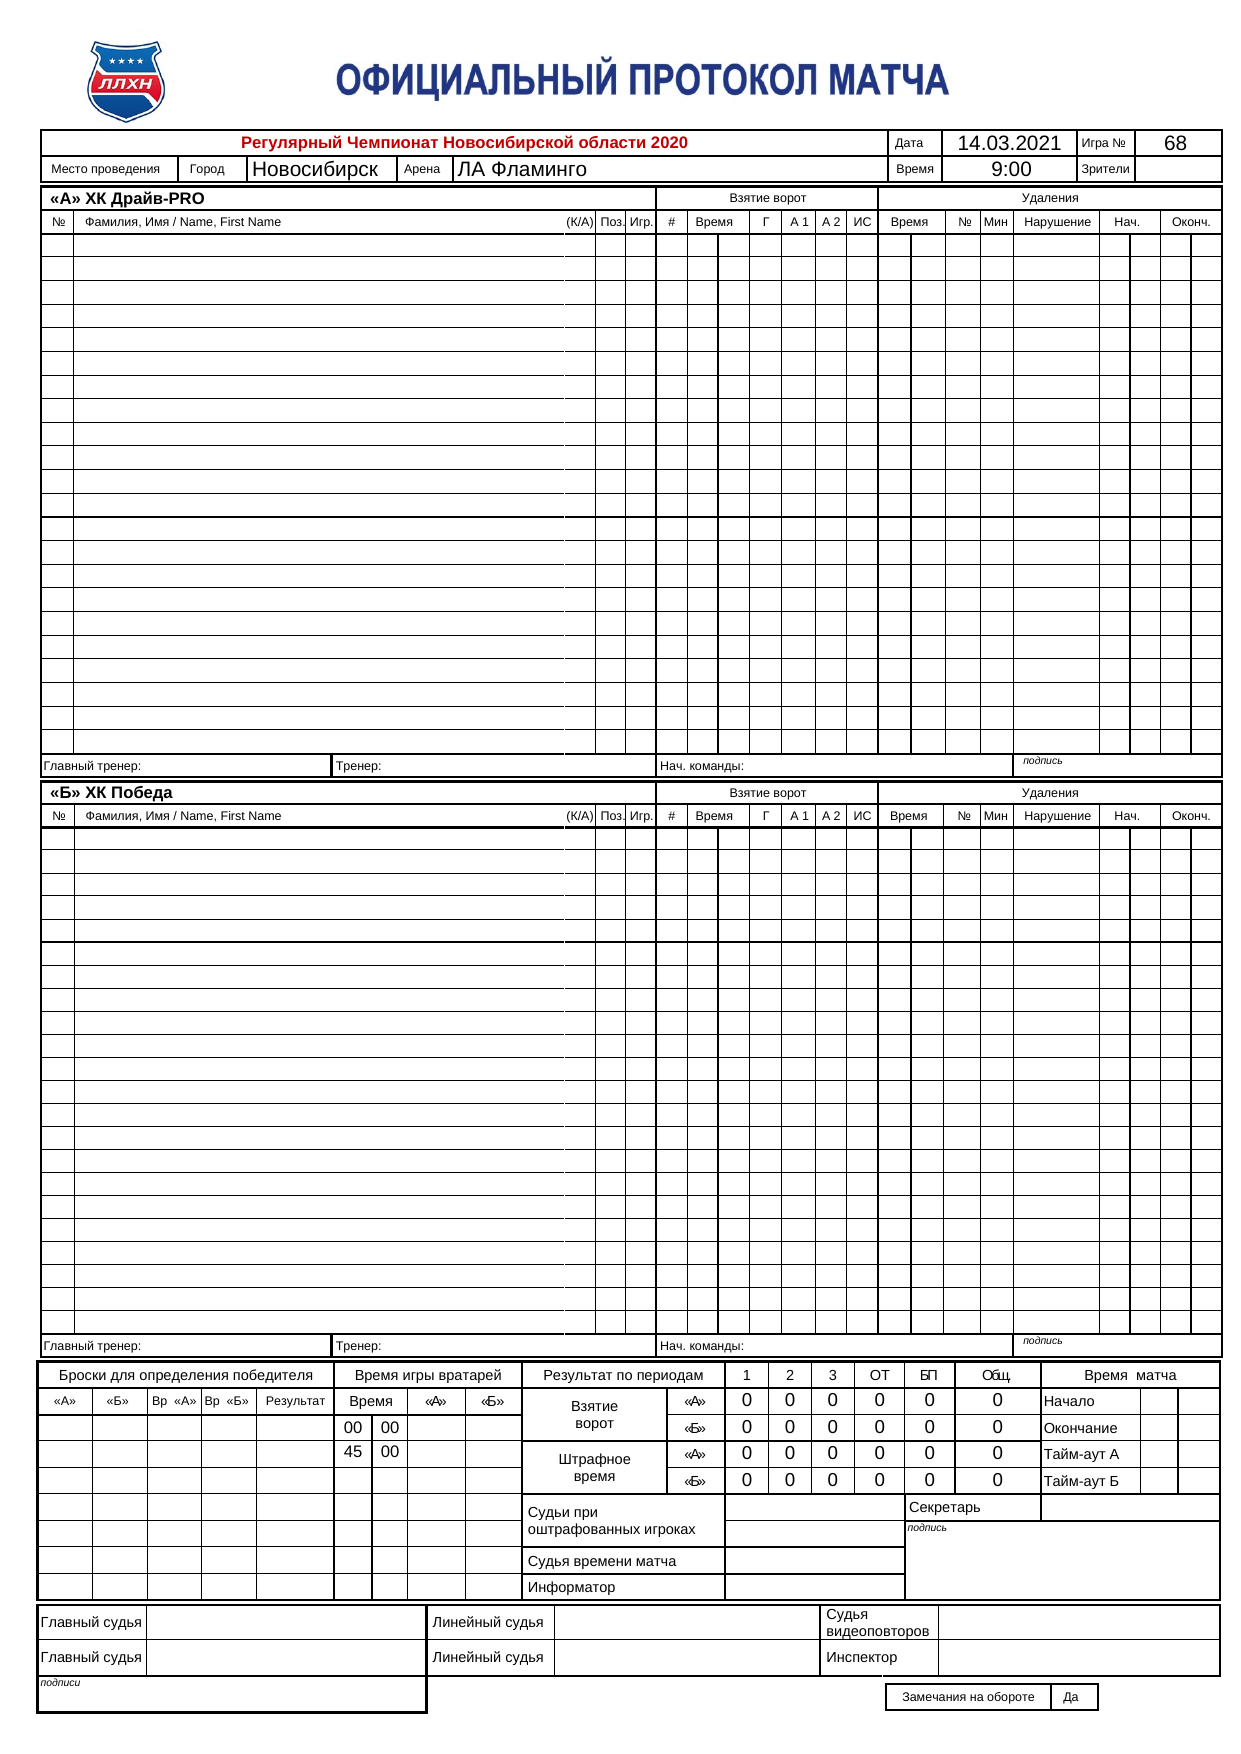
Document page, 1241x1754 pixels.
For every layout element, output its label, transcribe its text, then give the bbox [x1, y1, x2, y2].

table_cell [719, 565, 749, 587]
table_cell [596, 659, 625, 682]
table_cell [816, 707, 846, 729]
table_cell 0 [905, 1442, 954, 1467]
table_cell [750, 1196, 781, 1218]
table_cell [1014, 612, 1099, 634]
table_cell [1131, 707, 1160, 729]
table_cell 45 [335, 1441, 371, 1467]
table_cell 0 [769, 1442, 811, 1467]
table_cell [565, 1265, 595, 1287]
table_cell [1161, 376, 1190, 398]
table_cell Время [688, 805, 749, 826]
table_cell [42, 494, 73, 516]
table_cell [42, 257, 73, 280]
table_cell [1192, 1081, 1221, 1103]
table_cell [1161, 1196, 1190, 1218]
table_cell [816, 281, 846, 303]
table_cell [565, 328, 595, 351]
table_cell [912, 1265, 943, 1287]
table_header Да [1052, 1685, 1097, 1709]
table_cell [719, 470, 749, 493]
table_cell [626, 1127, 655, 1149]
table_cell [42, 1012, 74, 1033]
table_cell [148, 1441, 201, 1467]
table_cell [688, 518, 717, 540]
picture [5, 28, 1179, 129]
table_cell [879, 1242, 910, 1264]
table_cell [75, 896, 564, 918]
table_cell [946, 257, 980, 280]
table_cell [202, 1547, 256, 1573]
table_cell [1014, 1127, 1099, 1149]
table_cell [1131, 541, 1160, 564]
table_cell [466, 1416, 521, 1440]
table_cell [565, 1127, 595, 1149]
table_cell [1014, 874, 1099, 895]
table_cell [719, 707, 749, 729]
table_cell [847, 1311, 877, 1333]
table_cell [912, 494, 945, 516]
table_cell [750, 235, 781, 256]
table_cell [626, 328, 655, 351]
table_cell Зрители [1078, 157, 1134, 181]
table_cell [1131, 920, 1160, 941]
table_cell [1100, 352, 1129, 374]
table_cell «Б» [93, 1389, 147, 1413]
table_cell [847, 257, 877, 280]
table_cell [688, 659, 717, 682]
table_cell Главный судья [39, 1640, 146, 1675]
table_cell [782, 896, 815, 918]
table_cell [657, 636, 687, 658]
table_cell [944, 1127, 980, 1149]
table_cell [596, 446, 625, 469]
table_cell [555, 1606, 819, 1639]
table_cell [847, 470, 877, 493]
table_cell [719, 1035, 749, 1057]
table_cell [912, 966, 943, 987]
table_cell [750, 1242, 781, 1264]
table_cell [1192, 494, 1221, 516]
table_cell [1014, 376, 1099, 398]
table_cell [657, 829, 687, 849]
table_cell [750, 565, 781, 587]
table_cell [565, 850, 595, 872]
table_cell [1141, 1389, 1177, 1413]
table_cell [912, 328, 945, 351]
table_cell [657, 588, 687, 611]
table_header Взятие ворот [657, 783, 877, 803]
table_cell [1100, 1265, 1129, 1287]
table_cell [565, 896, 595, 918]
table_cell [565, 470, 595, 493]
table_cell [981, 423, 1013, 445]
table_cell [596, 328, 625, 351]
table_cell [944, 1265, 980, 1287]
table_cell [816, 659, 846, 682]
table_cell [42, 920, 74, 941]
table_cell [688, 850, 717, 872]
table_cell [912, 943, 943, 964]
table_cell [688, 541, 717, 564]
table_cell [596, 376, 625, 398]
table_cell [1161, 683, 1190, 706]
table_cell [782, 989, 815, 1011]
table_cell [626, 423, 655, 445]
table_cell [946, 399, 980, 422]
table_cell Город [179, 157, 246, 181]
table_cell [719, 920, 749, 941]
table_cell [657, 1104, 687, 1126]
table_cell [944, 1196, 980, 1218]
table_cell [202, 1416, 256, 1440]
table_cell [373, 1547, 407, 1573]
table_cell [981, 565, 1013, 587]
table_cell [466, 1521, 521, 1546]
table_cell [719, 683, 749, 706]
table_cell [657, 470, 687, 493]
table_cell [1192, 1242, 1221, 1264]
table_cell [1100, 829, 1129, 849]
table_cell [42, 1081, 74, 1103]
table_cell [42, 1196, 74, 1218]
table_cell [657, 1058, 687, 1079]
table_cell [816, 989, 846, 1011]
table_cell [1014, 1012, 1099, 1033]
table_cell [688, 920, 717, 941]
table_cell [719, 399, 749, 422]
table_cell [626, 1081, 655, 1103]
table_cell [816, 352, 846, 374]
table_cell [74, 707, 564, 729]
table_cell [879, 470, 910, 493]
table_cell [1014, 1104, 1099, 1126]
table_cell [879, 636, 910, 658]
table_cell [1192, 1311, 1221, 1333]
table_cell [847, 1288, 877, 1310]
table_cell [596, 1196, 625, 1218]
table_cell [816, 874, 846, 895]
table_cell [657, 423, 687, 445]
table_cell [912, 989, 943, 1011]
table_cell [816, 1311, 846, 1333]
table_cell Линейный судья [428, 1640, 554, 1675]
table_cell [719, 376, 749, 398]
table_cell [879, 1265, 910, 1287]
table_cell [750, 874, 781, 895]
table_cell [688, 1150, 717, 1172]
table_cell [750, 829, 781, 849]
table_cell [657, 966, 687, 987]
table_cell [912, 920, 943, 941]
table_cell «А» [39, 1389, 92, 1413]
table_header 2 [769, 1363, 811, 1387]
table_cell [782, 659, 815, 682]
table_cell [74, 518, 564, 540]
table_cell [719, 1219, 749, 1241]
table_cell [39, 1547, 92, 1573]
table_cell 0 [855, 1389, 904, 1413]
table_cell [565, 659, 595, 682]
table_cell [879, 235, 910, 256]
table_cell [1141, 1415, 1177, 1440]
table_cell [946, 235, 980, 256]
table_cell [657, 1196, 687, 1218]
table_cell [1192, 1127, 1221, 1149]
table_cell [688, 1219, 717, 1241]
table_cell [726, 1548, 904, 1573]
table_cell [74, 636, 564, 658]
table_cell [688, 636, 717, 658]
table_cell [688, 446, 717, 469]
table_cell [688, 1311, 717, 1333]
table_cell [1192, 1104, 1221, 1126]
table_cell [1100, 943, 1129, 964]
table_cell [944, 850, 980, 872]
table_cell [596, 1150, 625, 1172]
table_cell [981, 328, 1013, 351]
table_cell [879, 874, 910, 895]
table_cell [596, 235, 625, 256]
table_cell [1161, 989, 1190, 1011]
table_cell [1192, 541, 1221, 564]
table_cell [42, 829, 74, 849]
table_cell [944, 1012, 980, 1033]
table_cell 0 [812, 1415, 854, 1440]
table_cell [1042, 1495, 1219, 1520]
table_cell [565, 829, 595, 849]
table_cell [816, 1058, 846, 1079]
table_cell [981, 1265, 1013, 1287]
table_cell [1192, 281, 1221, 303]
table_cell Тайм-аут Б [1042, 1468, 1140, 1493]
table_cell [565, 1242, 595, 1264]
table_cell [626, 730, 655, 753]
table_cell [944, 874, 980, 895]
table_header Броски для определения победителя [39, 1363, 333, 1387]
table_cell [565, 612, 595, 634]
table_cell [981, 305, 1013, 327]
table_cell [782, 730, 815, 753]
table_cell [981, 281, 1013, 303]
table_cell [816, 328, 846, 351]
table_cell [1014, 829, 1099, 849]
table_cell [847, 446, 877, 469]
table_cell [1131, 423, 1160, 445]
table_cell [1131, 730, 1160, 753]
table_cell [657, 1035, 687, 1057]
table_cell [782, 850, 815, 872]
table_cell [657, 1265, 687, 1287]
table_cell [1100, 966, 1129, 987]
table_cell [944, 943, 980, 964]
table_cell [657, 1219, 687, 1241]
table_cell [981, 636, 1013, 658]
table_cell [944, 1150, 980, 1172]
table_cell Нач. [1100, 211, 1160, 233]
table_cell [750, 707, 781, 729]
table_cell [879, 1219, 910, 1241]
table_cell [1161, 707, 1190, 729]
table_cell [626, 305, 655, 327]
table_cell Время [879, 805, 943, 826]
table_cell [816, 1104, 846, 1126]
table_cell [946, 352, 980, 374]
table_cell [1100, 1127, 1129, 1149]
table_cell [688, 352, 717, 374]
table_cell [626, 1104, 655, 1126]
table_cell [1014, 235, 1099, 256]
table_cell [42, 943, 74, 964]
table_cell [981, 541, 1013, 564]
table_cell [816, 565, 846, 587]
table_cell [912, 683, 945, 706]
table_cell [912, 235, 945, 256]
table_cell [816, 896, 846, 918]
table_header «Б» ХК Победа [42, 783, 655, 803]
table_cell [596, 1104, 625, 1126]
table_cell [1100, 920, 1129, 941]
table_cell 0 [769, 1415, 811, 1440]
table_cell [750, 683, 781, 706]
table_cell Мин [981, 805, 1013, 826]
table_cell [816, 305, 846, 327]
table_cell [93, 1416, 147, 1440]
table_cell [1014, 989, 1099, 1011]
table_cell [782, 1012, 815, 1033]
table_cell [1161, 1012, 1190, 1033]
table_cell [1192, 850, 1221, 872]
table_cell [565, 1219, 595, 1241]
table_cell [42, 541, 73, 564]
table_cell [944, 1058, 980, 1079]
table_cell [257, 1521, 333, 1546]
table_cell [42, 989, 74, 1011]
table_cell [782, 1311, 815, 1333]
table_cell [626, 966, 655, 987]
table_cell [847, 235, 877, 256]
table_cell [981, 1288, 1013, 1310]
table_cell [1131, 1104, 1160, 1126]
table_cell 0 [855, 1415, 904, 1440]
table_cell [879, 1012, 910, 1033]
table_cell ИС [847, 211, 877, 233]
table_cell [1192, 565, 1221, 587]
table_cell [847, 989, 877, 1011]
table_cell [750, 1081, 781, 1103]
table_cell [335, 1494, 371, 1520]
table_cell подпись [1014, 1335, 1221, 1356]
table_cell [946, 588, 980, 611]
table_cell [719, 966, 749, 987]
table_cell [42, 966, 74, 987]
table_cell 0 [855, 1468, 904, 1493]
table_cell [657, 565, 687, 587]
table_cell [879, 730, 910, 753]
table_cell [74, 281, 564, 303]
table_cell [1100, 376, 1129, 398]
table_cell [202, 1494, 256, 1520]
table_cell Инспектор [821, 1640, 938, 1675]
table_cell [565, 1196, 595, 1218]
table_cell [782, 281, 815, 303]
table_cell [688, 829, 717, 849]
table_header БП [905, 1363, 954, 1387]
table_cell [750, 328, 781, 351]
table_cell [565, 352, 595, 374]
table_cell [1131, 399, 1160, 422]
table_cell [596, 565, 625, 587]
table_cell [719, 1311, 749, 1333]
table_cell [257, 1574, 333, 1599]
table_cell [981, 943, 1013, 964]
table_cell «А» [668, 1389, 724, 1413]
table_cell [1192, 943, 1221, 964]
table_cell [1161, 305, 1190, 327]
table_cell [1131, 636, 1160, 658]
table_cell [782, 707, 815, 729]
table_cell [1131, 352, 1160, 374]
table_cell [944, 829, 980, 849]
table_cell [879, 281, 910, 303]
table_cell [657, 305, 687, 327]
table_cell [1014, 541, 1099, 564]
table_cell [42, 874, 74, 895]
table_cell [847, 874, 877, 895]
table_cell [1014, 1311, 1099, 1333]
table_cell [75, 1242, 564, 1264]
table_cell [1100, 494, 1129, 516]
table_cell [782, 352, 815, 374]
table_cell [1192, 966, 1221, 987]
table_cell [626, 588, 655, 611]
table_cell [879, 376, 910, 398]
table_cell [1131, 494, 1160, 516]
table_cell [408, 1494, 465, 1520]
table_cell [816, 1288, 846, 1310]
table_cell [719, 989, 749, 1011]
table_cell [912, 1242, 943, 1264]
table_cell [782, 1288, 815, 1310]
table_cell [879, 659, 910, 682]
table_cell Взятие ворот [523, 1389, 666, 1440]
table_cell [1100, 707, 1129, 729]
table_cell [912, 1012, 943, 1033]
table_cell [1131, 1288, 1160, 1310]
table_cell [1161, 966, 1190, 987]
table_cell [1100, 683, 1129, 706]
table_cell [596, 588, 625, 611]
table_cell [657, 328, 687, 351]
table_cell [719, 612, 749, 634]
table_cell [944, 1288, 980, 1310]
table_cell [1014, 518, 1099, 540]
table_cell [626, 257, 655, 280]
table_cell [816, 1196, 846, 1218]
table_cell [1131, 1058, 1160, 1079]
table_cell [596, 399, 625, 422]
table_cell [596, 1081, 625, 1103]
table_cell [596, 305, 625, 327]
table_cell [1014, 446, 1099, 469]
table_cell [750, 730, 781, 753]
table_cell Нарушение [1014, 805, 1099, 826]
table_cell Результат [257, 1389, 333, 1413]
table_cell [944, 1081, 980, 1103]
table_cell [750, 588, 781, 611]
table_cell [944, 1219, 980, 1241]
table_cell [1014, 470, 1099, 493]
table_cell [782, 235, 815, 256]
table_cell Место проведения [42, 157, 177, 181]
table_cell [816, 588, 846, 611]
table_cell [816, 1242, 846, 1264]
table_cell [879, 257, 910, 280]
table_cell [688, 588, 717, 611]
table_cell [42, 1219, 74, 1241]
table_cell [912, 281, 945, 303]
table_cell [596, 966, 625, 987]
table_cell [688, 470, 717, 493]
table_cell [1014, 565, 1099, 587]
table_cell [912, 352, 945, 374]
table_cell [879, 989, 910, 1011]
table_cell [946, 518, 980, 540]
table_cell [1141, 1441, 1177, 1467]
table_cell [75, 1173, 564, 1195]
table_cell [565, 1081, 595, 1103]
table_cell [1192, 1012, 1221, 1033]
table_cell [1100, 1058, 1129, 1079]
table_cell [816, 1127, 846, 1149]
table_cell [1100, 1219, 1129, 1241]
table_cell [1161, 636, 1190, 658]
table_cell [42, 1104, 74, 1126]
table_cell [879, 1058, 910, 1079]
table_cell [335, 1521, 371, 1546]
table_cell [782, 446, 815, 469]
table_cell [782, 1058, 815, 1079]
table_cell [75, 1035, 564, 1057]
table_cell [42, 1035, 74, 1057]
table_cell [565, 1173, 595, 1195]
table_cell 0 [956, 1389, 1040, 1413]
table_cell 0 [812, 1468, 854, 1493]
table_cell [74, 470, 564, 493]
table_cell [981, 730, 1013, 753]
table_cell [981, 896, 1013, 918]
table_cell Время [889, 157, 941, 181]
table_cell [847, 920, 877, 941]
table_cell [596, 518, 625, 540]
table_cell [626, 1173, 655, 1195]
table_cell [657, 1311, 687, 1333]
table_cell [596, 1127, 625, 1149]
table_cell [1100, 423, 1129, 445]
table_cell [657, 257, 687, 280]
table_cell [688, 1104, 717, 1126]
table_cell [1100, 446, 1129, 469]
table_cell [816, 399, 846, 422]
table_cell (К/А) [565, 211, 595, 233]
table_cell [939, 1640, 1219, 1675]
table_cell [946, 328, 980, 351]
table_cell [42, 659, 73, 682]
table_cell [782, 470, 815, 493]
table_cell [981, 470, 1013, 493]
table_cell 0 [769, 1468, 811, 1493]
table_cell [75, 1219, 564, 1241]
table_cell [42, 1311, 74, 1333]
table_cell [42, 683, 73, 706]
table_header Замечания на обороте [887, 1685, 1050, 1709]
table_cell [939, 1606, 1219, 1639]
table_cell [1014, 423, 1099, 445]
table_cell [1100, 328, 1129, 351]
table_cell [565, 874, 595, 895]
table_cell [750, 659, 781, 682]
table_cell [719, 518, 749, 540]
table_cell [981, 1127, 1013, 1149]
table_cell Секретарь [906, 1495, 1040, 1520]
table_cell [847, 423, 877, 445]
table_cell [1131, 1265, 1160, 1287]
table_cell [1131, 235, 1160, 256]
table_cell [750, 541, 781, 564]
table_cell [626, 541, 655, 564]
table_cell [1161, 1265, 1190, 1287]
table_cell [750, 1219, 781, 1241]
table_cell [74, 541, 564, 564]
table_cell [981, 829, 1013, 849]
table_cell [1161, 943, 1190, 964]
table_cell [596, 989, 625, 1011]
table_cell [565, 1288, 595, 1310]
table_cell [596, 730, 625, 753]
table_cell [750, 470, 781, 493]
table_cell [147, 1606, 425, 1639]
table_cell [657, 494, 687, 516]
table_header 3 [812, 1363, 854, 1387]
table_header 68 [1136, 131, 1221, 155]
table_cell Поз. [596, 211, 625, 233]
table_cell [912, 518, 945, 540]
table_cell [626, 1288, 655, 1310]
table_cell [1161, 281, 1190, 303]
table_cell [782, 1035, 815, 1057]
table_cell [657, 707, 687, 729]
table_cell [912, 659, 945, 682]
table_cell [565, 707, 595, 729]
table_cell [847, 612, 877, 634]
table_cell Главный тренер: [42, 1335, 330, 1356]
table_cell [782, 565, 815, 587]
table_cell [1161, 1081, 1190, 1103]
table_cell [1100, 541, 1129, 564]
table_cell [719, 1081, 749, 1103]
table_cell [626, 399, 655, 422]
table_cell [1179, 1468, 1219, 1493]
table_cell [1131, 966, 1160, 987]
table_cell [688, 1196, 717, 1218]
table_cell [879, 1173, 910, 1195]
table_cell [657, 376, 687, 398]
table_cell [1179, 1415, 1219, 1440]
table_cell [93, 1494, 147, 1520]
table_cell [879, 1104, 910, 1126]
table_cell [912, 423, 945, 445]
table_cell «Б » [466, 1389, 521, 1413]
table_cell [1014, 966, 1099, 987]
table_cell 0 [769, 1389, 811, 1413]
table_cell подпись [906, 1522, 1219, 1599]
table_cell [847, 730, 877, 753]
table_cell [1161, 423, 1190, 445]
table_cell [946, 612, 980, 634]
table_cell [657, 659, 687, 682]
table_cell [75, 874, 564, 895]
table_cell [1100, 257, 1129, 280]
table_cell [1131, 1219, 1160, 1241]
table_cell Время [335, 1389, 407, 1413]
table_cell [879, 541, 910, 564]
table_cell [688, 1081, 717, 1103]
table_cell [565, 494, 595, 516]
table_cell [750, 920, 781, 941]
table_cell [847, 966, 877, 987]
table_cell [596, 829, 625, 849]
table_cell [42, 518, 73, 540]
table_cell [688, 943, 717, 964]
table_cell [912, 1058, 943, 1079]
table_cell [688, 1058, 717, 1079]
table_cell Главный тренер: [42, 755, 330, 776]
table_cell [565, 257, 595, 280]
table_cell [1192, 305, 1221, 327]
table_cell [981, 352, 1013, 374]
table_cell [75, 829, 564, 849]
table_cell [688, 494, 717, 516]
table_cell [750, 1104, 781, 1126]
table_cell [847, 896, 877, 918]
table_cell [879, 352, 910, 374]
table_cell [726, 1575, 904, 1599]
table_cell [816, 1012, 846, 1033]
table_cell [626, 1242, 655, 1264]
table_cell [946, 470, 980, 493]
table_cell [1192, 1219, 1221, 1241]
table_cell [912, 376, 945, 398]
table_cell [816, 829, 846, 849]
table_cell [750, 636, 781, 658]
table_cell 0 [726, 1442, 768, 1467]
table_cell А 1 [782, 211, 815, 233]
table_cell [1014, 281, 1099, 303]
table_cell Судья видеоповторов [821, 1606, 938, 1639]
table_cell [782, 1127, 815, 1149]
table_cell [39, 1494, 92, 1520]
table_cell [373, 1468, 407, 1493]
table_cell [816, 235, 846, 256]
table_cell [565, 1150, 595, 1172]
table_cell 0 [956, 1442, 1040, 1467]
table_cell [466, 1468, 521, 1493]
table_cell [1014, 305, 1099, 327]
table_cell [719, 943, 749, 964]
table_cell № [946, 211, 980, 233]
table_cell Судья времени матча [523, 1548, 724, 1573]
table_cell [1014, 850, 1099, 872]
table_cell [626, 1150, 655, 1172]
table_cell [1014, 1173, 1099, 1195]
table_cell [1192, 588, 1221, 611]
table_cell [912, 305, 945, 327]
table_cell [1014, 636, 1099, 658]
table_cell [847, 1265, 877, 1287]
table_cell Игр. [626, 211, 655, 233]
table_cell ИС [847, 805, 877, 826]
table_cell ЛА Фламинго [454, 157, 887, 181]
table_cell Фамилия, Имя / Name, First Name [75, 805, 565, 826]
table_cell [782, 683, 815, 706]
table_cell [912, 1127, 943, 1149]
table_cell [944, 1035, 980, 1057]
table_cell [626, 850, 655, 872]
table_cell [39, 1441, 92, 1467]
table_cell [1100, 612, 1129, 634]
table_cell Оконч. [1161, 805, 1221, 826]
table_cell [1100, 281, 1129, 303]
table_cell [879, 1196, 910, 1218]
table_cell [1161, 1127, 1190, 1149]
table_cell [719, 588, 749, 611]
table_cell [42, 281, 73, 303]
table_cell [1131, 1035, 1160, 1057]
table_cell Тайм-аут А [1042, 1441, 1140, 1467]
table_cell [657, 1242, 687, 1264]
table_cell 00 [373, 1416, 407, 1440]
table_cell [565, 943, 595, 964]
table_cell [688, 423, 717, 445]
table_cell 9:00 [943, 157, 1076, 181]
table_cell [750, 1127, 781, 1149]
table_cell [657, 1012, 687, 1033]
table_cell [688, 328, 717, 351]
table_cell [39, 1468, 92, 1493]
table_cell [408, 1468, 465, 1493]
table_cell [1131, 328, 1160, 351]
table_cell [750, 850, 781, 872]
table_cell [782, 636, 815, 658]
table_cell [719, 1242, 749, 1264]
table_cell [847, 1150, 877, 1172]
table_cell [719, 446, 749, 469]
table_cell Поз. [596, 805, 625, 826]
table_cell [555, 1640, 819, 1675]
table_cell [944, 1242, 980, 1264]
table_cell Г [750, 211, 781, 233]
table_cell [1100, 1081, 1129, 1103]
table_cell 0 [726, 1468, 768, 1493]
table_cell [1100, 1150, 1129, 1172]
table_cell [912, 1081, 943, 1103]
table_cell [1192, 636, 1221, 658]
table_cell [1192, 328, 1221, 351]
table_cell [1161, 541, 1190, 564]
table_cell [1131, 565, 1160, 587]
table_cell [466, 1547, 521, 1573]
table_cell [688, 896, 717, 918]
table_cell [1192, 730, 1221, 753]
table_cell [1131, 518, 1160, 540]
table_cell [1131, 1150, 1160, 1172]
table_cell [981, 707, 1013, 729]
table_cell [1131, 612, 1160, 634]
table_cell [626, 235, 655, 256]
table_cell [565, 446, 595, 469]
table_cell [1192, 659, 1221, 682]
table_cell [1192, 235, 1221, 256]
table_cell [1014, 1081, 1099, 1103]
table_cell [847, 659, 877, 682]
table_cell # [657, 805, 687, 826]
table_cell [93, 1468, 147, 1493]
table_cell [1192, 1150, 1221, 1172]
table_cell [657, 281, 687, 303]
table_cell [1014, 659, 1099, 682]
table_cell [1192, 470, 1221, 493]
table_cell [1192, 829, 1221, 849]
table_cell [1161, 352, 1190, 374]
table_cell [726, 1521, 904, 1546]
table_cell [596, 636, 625, 658]
table_cell [565, 235, 595, 256]
table_cell [719, 541, 749, 564]
table_header 1 [726, 1363, 768, 1387]
table_header Удаления [879, 783, 1221, 803]
table_cell [946, 494, 980, 516]
table_cell [782, 874, 815, 895]
table_cell [657, 730, 687, 753]
table_cell [879, 850, 910, 872]
table_cell [847, 1219, 877, 1241]
table_cell [912, 850, 943, 872]
table_cell [1100, 588, 1129, 611]
table_cell [816, 1219, 846, 1241]
table_cell [816, 446, 846, 469]
table_cell [879, 943, 910, 964]
table_cell [1179, 1441, 1219, 1467]
table_cell [42, 235, 73, 256]
table_header Время игры вратарей [335, 1363, 521, 1387]
table_cell [565, 1012, 595, 1033]
table_cell [1192, 446, 1221, 469]
table_cell [981, 1058, 1013, 1079]
table_cell [75, 1311, 564, 1333]
table_cell [1192, 399, 1221, 422]
table_cell [257, 1494, 333, 1520]
table_cell [93, 1547, 147, 1573]
table_cell [750, 518, 781, 540]
table_cell [1100, 235, 1129, 256]
table_cell [657, 541, 687, 564]
table_cell [750, 1265, 781, 1287]
table_cell [1014, 896, 1099, 918]
table_cell [981, 920, 1013, 941]
table_cell А 2 [816, 805, 846, 826]
table_cell [1192, 376, 1221, 398]
table_cell [847, 518, 877, 540]
table_cell Главный судья [39, 1606, 146, 1639]
table_cell [816, 541, 846, 564]
table_cell [816, 920, 846, 941]
table_cell [75, 943, 564, 964]
table_cell [596, 707, 625, 729]
table_cell Фамилия, Имя / Name, First Name [74, 211, 565, 233]
table_cell [75, 989, 564, 1011]
table_cell [408, 1521, 465, 1546]
table_cell [1100, 1012, 1129, 1033]
table_cell [373, 1574, 407, 1599]
table_cell [42, 399, 73, 422]
table_cell [1161, 1288, 1190, 1310]
table_cell [93, 1574, 147, 1599]
table_cell [596, 920, 625, 941]
table_cell [1131, 1012, 1160, 1033]
table_cell [257, 1547, 333, 1573]
table_cell [596, 352, 625, 374]
table_cell [657, 896, 687, 918]
table_cell [946, 446, 980, 469]
table_cell [1192, 352, 1221, 374]
table_cell [981, 494, 1013, 516]
table_cell [202, 1521, 256, 1546]
table_cell [981, 1242, 1013, 1264]
table_cell [257, 1468, 333, 1493]
table_cell [1014, 588, 1099, 611]
table_cell [981, 1104, 1013, 1126]
table_cell [719, 257, 749, 280]
table_cell [1161, 399, 1190, 422]
table_cell [626, 1219, 655, 1241]
table_cell [1131, 257, 1160, 280]
table_cell [75, 1012, 564, 1033]
table_cell [626, 446, 655, 469]
table_cell [1161, 1242, 1190, 1264]
table_cell Новосибирск [248, 157, 396, 181]
table_cell [688, 1127, 717, 1149]
table_cell [981, 850, 1013, 872]
table_cell [1131, 1311, 1160, 1333]
table_cell [74, 305, 564, 327]
table_cell [74, 328, 564, 351]
table_cell [1100, 518, 1129, 540]
table_cell [816, 730, 846, 753]
table_cell [688, 305, 717, 327]
table_cell [74, 730, 564, 753]
table_cell Судьи при оштрафованных игроках [523, 1495, 724, 1546]
table_cell [1161, 1173, 1190, 1195]
table_cell [1014, 1219, 1099, 1241]
table_cell [148, 1547, 201, 1573]
table_cell [1131, 1127, 1160, 1149]
table_cell [596, 850, 625, 872]
table_cell [816, 423, 846, 445]
table_cell [1192, 896, 1221, 918]
table_cell 0 [855, 1442, 904, 1467]
table_cell [912, 470, 945, 493]
table_cell Мин [981, 211, 1013, 233]
table_cell [75, 1058, 564, 1079]
table_cell [1131, 989, 1160, 1011]
table_cell [1161, 1311, 1190, 1333]
table_cell [912, 707, 945, 729]
table_cell «Б» [668, 1468, 724, 1493]
table_cell [879, 1035, 910, 1057]
table_cell [626, 494, 655, 516]
table_cell [75, 1127, 564, 1149]
table_cell [816, 1265, 846, 1287]
table_cell [148, 1494, 201, 1520]
table_cell [782, 494, 815, 516]
table_cell [688, 1242, 717, 1264]
table_cell [847, 376, 877, 398]
table_cell [596, 1012, 625, 1033]
table_cell [626, 1058, 655, 1079]
table_cell [719, 1173, 749, 1195]
table_cell [912, 874, 943, 895]
table_cell [657, 850, 687, 872]
table_cell [719, 281, 749, 303]
table_cell [847, 1058, 877, 1079]
table_cell [1100, 1035, 1129, 1057]
table_cell [879, 683, 910, 706]
table_cell [1131, 446, 1160, 469]
table_cell [565, 1058, 595, 1079]
table_cell [1161, 1058, 1190, 1079]
table_cell [565, 920, 595, 941]
table_cell [596, 1219, 625, 1241]
table_cell [1100, 565, 1129, 587]
table_cell [42, 565, 73, 587]
table_cell [1161, 257, 1190, 280]
table_cell [816, 257, 846, 280]
table_cell [750, 1012, 781, 1033]
table_cell [428, 1677, 882, 1711]
table_cell [879, 829, 910, 849]
table_cell [75, 1150, 564, 1172]
table_cell Нач. [1100, 805, 1160, 826]
table_cell [626, 565, 655, 587]
table_cell [39, 1416, 92, 1440]
table_cell [688, 966, 717, 987]
table_cell [946, 707, 980, 729]
table_cell [688, 707, 717, 729]
table_cell [596, 494, 625, 516]
table_cell [148, 1468, 201, 1493]
table_cell [847, 1104, 877, 1126]
table_cell [782, 966, 815, 987]
table_cell [466, 1574, 521, 1599]
table_cell [1192, 989, 1221, 1011]
table_cell [719, 494, 749, 516]
table_cell [688, 1173, 717, 1195]
table_cell [879, 612, 910, 634]
table_cell [719, 352, 749, 374]
table_cell [1014, 730, 1099, 753]
table_cell Тренер: [333, 755, 655, 776]
table_cell [879, 423, 910, 445]
table_cell Окончание [1042, 1415, 1140, 1440]
table_cell [981, 235, 1013, 256]
table_cell [596, 683, 625, 706]
table_cell [688, 1288, 717, 1310]
table_cell [1100, 399, 1129, 422]
table_cell [750, 399, 781, 422]
table_cell [782, 376, 815, 398]
table_cell [1014, 943, 1099, 964]
table_cell [565, 1035, 595, 1057]
table_cell [912, 1288, 943, 1310]
table_cell [719, 850, 749, 872]
table_cell [750, 896, 781, 918]
table_cell [75, 1081, 564, 1103]
table_cell [981, 989, 1013, 1011]
table_cell [74, 494, 564, 516]
table_cell [879, 1311, 910, 1333]
table_cell «Б» [668, 1415, 724, 1440]
table_cell [1100, 1196, 1129, 1218]
table_cell [657, 874, 687, 895]
table_cell [879, 446, 910, 469]
table_cell [782, 1173, 815, 1195]
table_cell Начало [1042, 1389, 1140, 1413]
table_cell № [944, 805, 980, 826]
table_cell [847, 1035, 877, 1057]
table_cell [879, 1127, 910, 1149]
table_cell [750, 1150, 781, 1172]
table_cell [74, 659, 564, 682]
table_cell [847, 1127, 877, 1149]
table_cell [626, 874, 655, 895]
table_cell [75, 850, 564, 872]
table_cell [782, 920, 815, 941]
table_cell [981, 376, 1013, 398]
table_cell [912, 588, 945, 611]
table_cell Г [750, 805, 781, 826]
table_cell [946, 636, 980, 658]
table_cell [1131, 943, 1160, 964]
table_cell [847, 1196, 877, 1218]
table_cell [944, 896, 980, 918]
table_cell [42, 1288, 74, 1310]
table_cell [847, 943, 877, 964]
table_cell [750, 446, 781, 469]
table_cell [1192, 1288, 1221, 1310]
table_cell «А» [668, 1442, 724, 1467]
table_cell [74, 352, 564, 374]
table_cell 0 [905, 1415, 954, 1440]
table_cell [148, 1574, 201, 1599]
table_cell [596, 896, 625, 918]
table_cell [74, 257, 564, 280]
table_cell [912, 446, 945, 469]
table_cell [1161, 1104, 1190, 1126]
table_cell [565, 636, 595, 658]
table_cell [816, 1150, 846, 1172]
table_cell [1131, 470, 1160, 493]
table_cell [981, 612, 1013, 634]
table_cell [912, 636, 945, 658]
table_cell [816, 943, 846, 964]
table_cell [657, 518, 687, 540]
table_cell [750, 494, 781, 516]
table_cell 0 [726, 1415, 768, 1440]
table_cell [1100, 659, 1129, 682]
table_cell [782, 399, 815, 422]
table_cell [75, 920, 564, 941]
table_cell [782, 257, 815, 280]
table_cell [1192, 1058, 1221, 1079]
table_cell [1161, 446, 1190, 469]
table_cell подписи [39, 1677, 425, 1711]
table_cell [1014, 1035, 1099, 1057]
table_cell [1100, 1242, 1129, 1264]
table_cell [981, 1081, 1013, 1103]
table_cell [912, 829, 943, 849]
table_cell [565, 1311, 595, 1333]
table_cell [565, 281, 595, 303]
table_header «А» ХК Драйв-PRO [42, 188, 655, 209]
table_cell [946, 376, 980, 398]
table_cell [42, 1058, 74, 1079]
table_cell [202, 1468, 256, 1493]
table_cell [981, 446, 1013, 469]
table_cell [981, 683, 1013, 706]
table_cell [1192, 707, 1221, 729]
table_cell [626, 1035, 655, 1057]
table_cell [847, 636, 877, 658]
table_cell [408, 1441, 465, 1467]
table_cell [626, 1012, 655, 1033]
table_cell [1192, 518, 1221, 540]
table_cell [1014, 1196, 1099, 1218]
table_cell [1131, 281, 1160, 303]
table_cell [408, 1416, 465, 1440]
table_cell [879, 588, 910, 611]
table_cell [74, 235, 564, 256]
table_cell [626, 920, 655, 941]
table_cell [1100, 1288, 1129, 1310]
table_header Регулярный Чемпионат Новосибирской области 2020 [42, 131, 887, 155]
table_cell [1100, 636, 1129, 658]
table_cell [657, 920, 687, 941]
table_cell Арена [398, 157, 452, 181]
table_cell [1136, 157, 1221, 181]
table_cell [565, 966, 595, 987]
table_cell [1131, 1081, 1160, 1103]
table_cell [1192, 683, 1221, 706]
table_cell [912, 565, 945, 587]
table_cell [981, 257, 1013, 280]
table_cell [1131, 305, 1160, 327]
table_cell [626, 518, 655, 540]
table_cell [626, 1311, 655, 1333]
table_cell [1100, 1173, 1129, 1195]
table_cell [688, 399, 717, 422]
table_cell № [42, 805, 74, 826]
table_cell [1100, 989, 1129, 1011]
table_cell [373, 1521, 407, 1546]
table_cell [596, 1242, 625, 1264]
table_cell [816, 1173, 846, 1195]
table_cell [373, 1494, 407, 1520]
table_cell [42, 305, 73, 327]
table_cell [750, 423, 781, 445]
table_cell [257, 1416, 333, 1440]
table_cell [816, 636, 846, 658]
table_cell [688, 235, 717, 256]
table_header Игра № [1078, 131, 1134, 155]
table_cell [816, 1081, 846, 1103]
table_cell [626, 829, 655, 849]
table_cell [750, 1288, 781, 1310]
table_cell [847, 281, 877, 303]
table_cell [1161, 328, 1190, 351]
table_cell 0 [956, 1415, 1040, 1440]
table_cell [626, 659, 655, 682]
table_cell [74, 588, 564, 611]
table_cell [596, 1058, 625, 1079]
table_cell [879, 1081, 910, 1103]
table_cell [335, 1574, 371, 1599]
table_cell [596, 1173, 625, 1195]
table_cell [879, 707, 910, 729]
table_cell [719, 1150, 749, 1172]
table_cell [981, 1219, 1013, 1241]
table_cell [912, 399, 945, 422]
table_cell [719, 829, 749, 849]
table_cell [1131, 850, 1160, 872]
table_cell [1161, 920, 1190, 941]
table_cell [1100, 1104, 1129, 1126]
table_cell [719, 659, 749, 682]
table_cell [1161, 1150, 1190, 1172]
table_cell [1131, 376, 1160, 398]
table_cell [596, 423, 625, 445]
table_cell [42, 423, 73, 445]
table_cell [816, 494, 846, 516]
table_cell [1100, 470, 1129, 493]
table_cell [657, 1081, 687, 1103]
table_cell [1014, 494, 1099, 516]
table_cell [626, 896, 655, 918]
table_cell [1100, 305, 1129, 327]
table_header Взятие ворот [657, 188, 877, 209]
table_cell [750, 281, 781, 303]
table_cell [816, 470, 846, 493]
table_cell [847, 588, 877, 611]
table_cell [1014, 920, 1099, 941]
table_cell [626, 683, 655, 706]
table_cell [596, 281, 625, 303]
table_cell [565, 565, 595, 587]
table_cell [946, 541, 980, 564]
table_cell [688, 257, 717, 280]
table_cell [782, 1265, 815, 1287]
table_cell [816, 966, 846, 987]
table_cell [75, 1104, 564, 1126]
table_cell [1192, 874, 1221, 895]
table_cell [657, 612, 687, 634]
table_cell [688, 730, 717, 753]
table_cell [981, 518, 1013, 540]
table_cell [750, 376, 781, 398]
table_cell [912, 730, 945, 753]
table_cell [657, 235, 687, 256]
table_cell [782, 541, 815, 564]
table_cell Игр. [626, 805, 655, 826]
table_cell [565, 989, 595, 1011]
table_cell [847, 1173, 877, 1195]
table_cell [1100, 850, 1129, 872]
table_cell [912, 541, 945, 564]
table_cell [847, 352, 877, 374]
table_cell [750, 352, 781, 374]
table_cell [912, 612, 945, 634]
table_cell [42, 588, 73, 611]
table_cell 00 [335, 1416, 371, 1440]
table_cell [879, 399, 910, 422]
table_cell [782, 612, 815, 634]
table_cell [42, 446, 73, 469]
table_cell [847, 683, 877, 706]
table_cell [565, 588, 595, 611]
table_cell [719, 1104, 749, 1126]
table_cell [93, 1441, 147, 1467]
table_cell [981, 874, 1013, 895]
table_cell [816, 850, 846, 872]
table_cell [565, 1104, 595, 1126]
table_cell [782, 328, 815, 351]
table_cell [816, 518, 846, 540]
table_cell [750, 989, 781, 1011]
table_cell [565, 730, 595, 753]
table_cell [688, 1035, 717, 1057]
table_cell [1131, 588, 1160, 611]
table_cell [750, 257, 781, 280]
table_cell [148, 1416, 201, 1440]
table_cell [912, 1219, 943, 1241]
table_cell [782, 423, 815, 445]
table_cell [565, 376, 595, 398]
table_cell [946, 423, 980, 445]
table_cell [847, 305, 877, 327]
table_cell [626, 612, 655, 634]
table_cell [879, 565, 910, 587]
table_cell [879, 328, 910, 351]
table_cell [912, 1311, 943, 1333]
table_cell [981, 966, 1013, 987]
table_cell [75, 1288, 564, 1310]
table_cell [750, 943, 781, 964]
table_cell [1099, 1682, 1220, 1711]
table_cell [688, 1265, 717, 1287]
table_cell [657, 446, 687, 469]
table_header Общ. [956, 1363, 1040, 1387]
table_cell [944, 966, 980, 987]
table_cell 0 [812, 1442, 854, 1467]
table_cell [782, 1104, 815, 1126]
table_cell [42, 470, 73, 493]
table_cell [1161, 518, 1190, 540]
table_cell Информатор [523, 1575, 724, 1599]
table_cell [74, 399, 564, 422]
table_cell [912, 257, 945, 280]
table_cell [879, 1288, 910, 1310]
table_cell [1100, 874, 1129, 895]
table_cell [1014, 1265, 1099, 1287]
table_cell [42, 612, 73, 634]
table_cell [750, 305, 781, 327]
table_cell № [42, 211, 73, 233]
table_cell [1014, 683, 1099, 706]
table_header Время матча [1042, 1363, 1219, 1387]
table_cell [1014, 1288, 1099, 1310]
table_cell [847, 399, 877, 422]
table_cell [726, 1495, 904, 1520]
table_cell Время [688, 211, 749, 233]
table_cell [42, 328, 73, 351]
table_cell [626, 470, 655, 493]
table_cell [565, 518, 595, 540]
table_cell [981, 659, 1013, 682]
table_cell [657, 352, 687, 374]
table_cell Время [879, 211, 945, 233]
table_cell [879, 494, 910, 516]
table_cell А 1 [782, 805, 815, 826]
table_cell [1014, 399, 1099, 422]
table_cell [1100, 896, 1129, 918]
table_cell [1161, 659, 1190, 682]
table_cell [1161, 730, 1190, 753]
table_cell 0 [812, 1389, 854, 1413]
table_cell [42, 352, 73, 374]
table_cell [74, 565, 564, 587]
table_cell [1131, 659, 1160, 682]
table_cell [1161, 612, 1190, 634]
table_cell [782, 588, 815, 611]
table_cell [626, 1265, 655, 1287]
table_cell [565, 305, 595, 327]
table_cell [879, 920, 910, 941]
table_cell [657, 943, 687, 964]
table_cell [981, 1150, 1013, 1172]
table_cell [981, 1311, 1013, 1333]
table_cell [1192, 1173, 1221, 1195]
table_cell [719, 874, 749, 895]
table_cell [719, 1058, 749, 1079]
table_cell [981, 399, 1013, 422]
table_cell [626, 943, 655, 964]
table_cell [847, 565, 877, 587]
table_cell [1192, 1035, 1221, 1057]
table_cell [1192, 257, 1221, 280]
table_cell [1161, 494, 1190, 516]
table_cell [750, 1173, 781, 1195]
table_cell [657, 1288, 687, 1310]
table_cell [944, 989, 980, 1011]
table_header Результат по периодам [523, 1363, 724, 1387]
table_cell [626, 376, 655, 398]
table_cell Линейный судья [428, 1606, 554, 1639]
table_cell [1192, 423, 1221, 445]
table_cell [42, 1173, 74, 1195]
table_cell [816, 683, 846, 706]
table_cell [912, 896, 943, 918]
table_cell [750, 1035, 781, 1057]
table_cell [816, 612, 846, 634]
table_cell [596, 541, 625, 564]
table_cell [565, 683, 595, 706]
table_cell [981, 1173, 1013, 1195]
table_cell [596, 1265, 625, 1287]
table_cell [1161, 1219, 1190, 1241]
table_cell [816, 376, 846, 398]
table_cell [39, 1574, 92, 1599]
table_cell [719, 423, 749, 445]
table_cell [1014, 707, 1099, 729]
table_cell [719, 305, 749, 327]
table_cell [946, 305, 980, 327]
table_cell [719, 1196, 749, 1218]
table_cell [596, 612, 625, 634]
table_cell [42, 850, 74, 872]
table_cell [1192, 1196, 1221, 1218]
table_cell [879, 966, 910, 987]
table_cell [42, 1265, 74, 1287]
table_cell [1161, 588, 1190, 611]
table_cell «А» [408, 1389, 465, 1413]
table_cell [879, 518, 910, 540]
table_cell [847, 494, 877, 516]
table_cell [944, 1173, 980, 1195]
table_cell [466, 1494, 521, 1520]
table_cell [596, 1035, 625, 1057]
table_cell [688, 376, 717, 398]
table_cell [750, 1058, 781, 1079]
table_cell [782, 305, 815, 327]
table_cell [688, 281, 717, 303]
table_cell [202, 1441, 256, 1467]
table_cell [912, 1150, 943, 1172]
table_cell [257, 1441, 333, 1467]
table_cell [847, 1012, 877, 1033]
table_cell [719, 636, 749, 658]
table_cell [148, 1521, 201, 1546]
table_cell [1014, 1242, 1099, 1264]
table_cell [466, 1441, 521, 1467]
table_header 14.03.2021 [943, 131, 1076, 155]
table_cell [719, 1288, 749, 1310]
table_cell [1131, 1242, 1160, 1264]
table_cell [42, 376, 73, 398]
table_cell [626, 707, 655, 729]
table_cell [1179, 1389, 1219, 1413]
table_cell [719, 1012, 749, 1033]
table_cell [596, 874, 625, 895]
table_cell [981, 588, 1013, 611]
table_cell [782, 1219, 815, 1241]
table_cell [719, 730, 749, 753]
table_cell [688, 1012, 717, 1033]
table_cell [944, 920, 980, 941]
table_cell (К/А) [565, 805, 595, 826]
table_cell А 2 [816, 211, 846, 233]
table_cell [946, 730, 980, 753]
table_cell [657, 683, 687, 706]
table_cell [657, 1150, 687, 1172]
table_cell Тренер: [333, 1335, 655, 1356]
table_cell [981, 1012, 1013, 1033]
table_cell [847, 1081, 877, 1103]
table_cell Нач. команды: [657, 1335, 1012, 1356]
table_cell [879, 896, 910, 918]
table_cell [946, 281, 980, 303]
table_cell [74, 612, 564, 634]
table_cell [782, 1242, 815, 1264]
table_cell 0 [905, 1468, 954, 1493]
table_header Дата [889, 131, 941, 155]
table_cell [75, 1196, 564, 1218]
table_cell [688, 989, 717, 1011]
table_cell [1014, 257, 1099, 280]
table_cell [944, 1311, 980, 1333]
table_cell [626, 636, 655, 658]
table_cell [1141, 1468, 1177, 1493]
table_cell [657, 1173, 687, 1195]
table_cell [42, 636, 73, 658]
table_cell [74, 423, 564, 445]
table_cell [147, 1640, 425, 1675]
table_cell [1131, 1173, 1160, 1195]
table_cell [981, 1196, 1013, 1218]
table_cell [688, 683, 717, 706]
table_cell [1161, 850, 1190, 872]
table_cell [1131, 874, 1160, 895]
table_cell Оконч. [1161, 211, 1221, 233]
table_cell [782, 1150, 815, 1172]
table_cell [912, 1173, 943, 1195]
table_cell [1014, 328, 1099, 351]
table_cell [1161, 470, 1190, 493]
table_cell [335, 1547, 371, 1573]
table_cell [596, 1311, 625, 1333]
table_cell [39, 1521, 92, 1546]
table_cell [75, 966, 564, 987]
table_cell [1014, 1150, 1099, 1172]
table_cell [912, 1104, 943, 1126]
table_cell [74, 376, 564, 398]
table_cell [883, 1677, 1220, 1681]
table_cell [750, 966, 781, 987]
table_cell [847, 829, 877, 849]
table_cell [42, 730, 73, 753]
table_cell [782, 943, 815, 964]
table_cell [688, 612, 717, 634]
table_cell [74, 683, 564, 706]
table_cell [1161, 896, 1190, 918]
table_cell [565, 399, 595, 422]
table_cell [565, 541, 595, 564]
table_cell 00 [373, 1441, 407, 1467]
table_cell Штрафное время [523, 1442, 666, 1493]
table_cell [1161, 235, 1190, 256]
table_cell [1192, 612, 1221, 634]
table_header Удаления [879, 188, 1221, 209]
table_cell [782, 829, 815, 849]
table_cell [1100, 1311, 1129, 1333]
table_cell [596, 943, 625, 964]
table_cell [75, 1265, 564, 1287]
table_cell [74, 446, 564, 469]
table_cell 0 [905, 1389, 954, 1413]
table_cell [847, 850, 877, 872]
table_cell [946, 565, 980, 587]
table_cell Вр «Б» [202, 1389, 256, 1413]
table_cell [719, 235, 749, 256]
table_cell [42, 1242, 74, 1264]
table_cell [1100, 730, 1129, 753]
table_cell [596, 257, 625, 280]
table_cell [847, 1242, 877, 1264]
table_cell [688, 874, 717, 895]
table_cell 0 [956, 1468, 1040, 1493]
table_cell Нарушение [1014, 211, 1099, 233]
table_cell [42, 707, 73, 729]
table_cell [879, 1150, 910, 1172]
table_cell [626, 281, 655, 303]
table_cell [408, 1574, 465, 1599]
table_cell [1131, 829, 1160, 849]
table_cell [719, 328, 749, 351]
table_cell [782, 518, 815, 540]
table_cell 0 [726, 1389, 768, 1413]
table_cell [1014, 1058, 1099, 1079]
table_cell [847, 328, 877, 351]
table_cell Вр «А» [148, 1389, 201, 1413]
table_cell [657, 1127, 687, 1149]
table_cell [688, 565, 717, 587]
table_cell [1161, 565, 1190, 587]
table_cell [42, 896, 74, 918]
table_cell [1192, 1265, 1221, 1287]
table_cell [626, 352, 655, 374]
table_cell [782, 1081, 815, 1103]
table_cell [42, 1150, 74, 1172]
table_cell [93, 1521, 147, 1546]
table_cell [1131, 683, 1160, 706]
table_cell [750, 1311, 781, 1333]
table_cell подпись [1014, 755, 1221, 776]
table_cell [1014, 352, 1099, 374]
table_cell [847, 707, 877, 729]
table_cell [750, 612, 781, 634]
table_cell [408, 1547, 465, 1573]
table_cell [879, 305, 910, 327]
table_cell [1161, 829, 1190, 849]
table_cell [335, 1468, 371, 1493]
table_cell [202, 1574, 256, 1599]
table_cell [912, 1196, 943, 1218]
table_cell [565, 423, 595, 445]
table_cell # [657, 211, 687, 233]
table_cell [912, 1035, 943, 1057]
table_cell [1161, 874, 1190, 895]
table_cell [719, 1127, 749, 1149]
table_cell [1131, 896, 1160, 918]
table_cell [719, 896, 749, 918]
table_cell [596, 1288, 625, 1310]
table_cell [944, 1104, 980, 1126]
table_cell [782, 1196, 815, 1218]
table_header ОТ [855, 1363, 904, 1387]
table_cell [1131, 1196, 1160, 1218]
table_cell [1161, 1035, 1190, 1057]
table_cell [719, 1265, 749, 1287]
table_cell [626, 1196, 655, 1218]
table_cell Нач. команды: [657, 755, 1012, 776]
table_cell [596, 470, 625, 493]
table_cell [657, 399, 687, 422]
table_cell [626, 989, 655, 1011]
table_cell [816, 1035, 846, 1057]
table_cell [42, 1127, 74, 1149]
table_cell [1192, 920, 1221, 941]
table_cell [981, 1035, 1013, 1057]
table_cell [657, 989, 687, 1011]
table_cell [847, 541, 877, 564]
table_cell [946, 683, 980, 706]
table_cell [946, 659, 980, 682]
